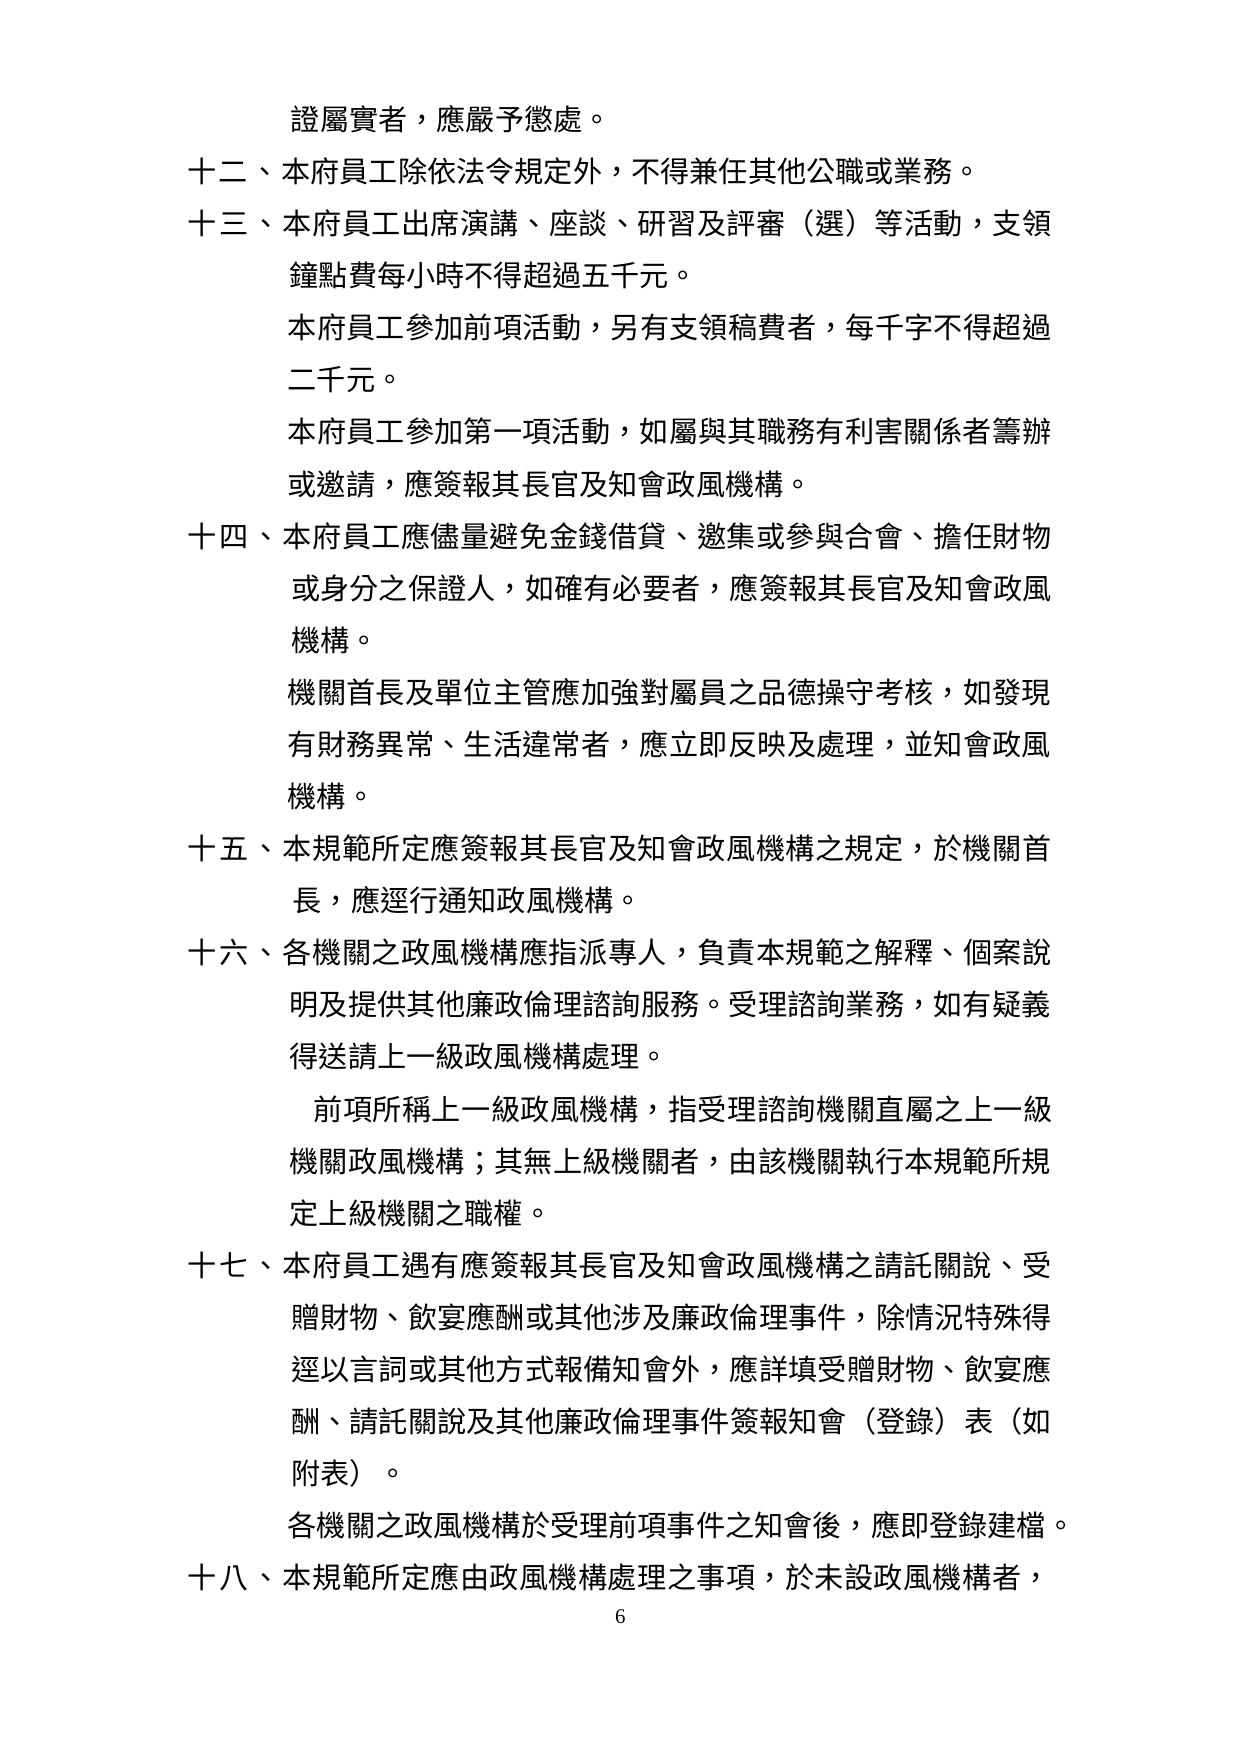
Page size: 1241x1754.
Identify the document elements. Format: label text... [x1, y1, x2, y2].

text 十七、本府員工遇有應簽報其長官及知會政風機構之請託關說、受贈財物、飲宴應酬或其他涉及廉政倫理事件，除情況特殊得逕以言詞或其他方式報備知會外，應詳填受贈財物、飲宴應酬、請託關說及其他廉政倫理事件簽報知會（登錄）表（如附表）。 [187, 1234, 1053, 1495]
text 十二、本府員工除依法令規定外，不得兼任其他公職或業務。 [187, 141, 1053, 193]
text 證屬實者，應嚴予懲處。 [291, 89, 1053, 141]
text 十八、本規範所定應由政風機構處理之事項，於未設政風機構者， [187, 1547, 1053, 1599]
text 十四、本府員工應儘量避免金錢借貸、邀集或參與合會、擔任財物或身分之保證人，如確有必要者，應簽報其長官及知會政風機構。 [187, 505, 1053, 662]
text 各機關之政風機構於受理前項事件之知會後，應即登錄建檔。 [287, 1495, 1053, 1547]
text 本府員工參加前項活動，另有支領稿費者，每千字不得超過二千元。 [287, 297, 1053, 401]
text 機關首長及單位主管應加強對屬員之品德操守考核，如發現有財務異常、生活違常者，應立即反映及處理，並知會政風機構。 [287, 662, 1053, 818]
text 十三、本府員工出席演講、座談、研習及評審（選）等活動，支領鐘點費每小時不得超過五千元。 [187, 193, 1053, 297]
text 十六、各機關之政風機構應指派專人，負責本規範之解釋、個案說明及提供其他廉政倫理諮詢服務。受理諮詢業務，如有疑義得送請上一級政風機構處理。 [187, 922, 1053, 1078]
text 十五、本規範所定應簽報其長官及知會政風機構之規定，於機關首長，應逕行通知政風機構。 [187, 818, 1053, 922]
text 本府員工參加第一項活動，如屬與其職務有利害關係者籌辦或邀請，應簽報其長官及知會政風機構。 [287, 401, 1053, 505]
text 前項所稱上一級政風機構，指受理諮詢機關直屬之上一級機關政風機構；其無上級機關者，由該機關執行本規範所規定上級機關之職權。 [187, 1078, 1053, 1234]
